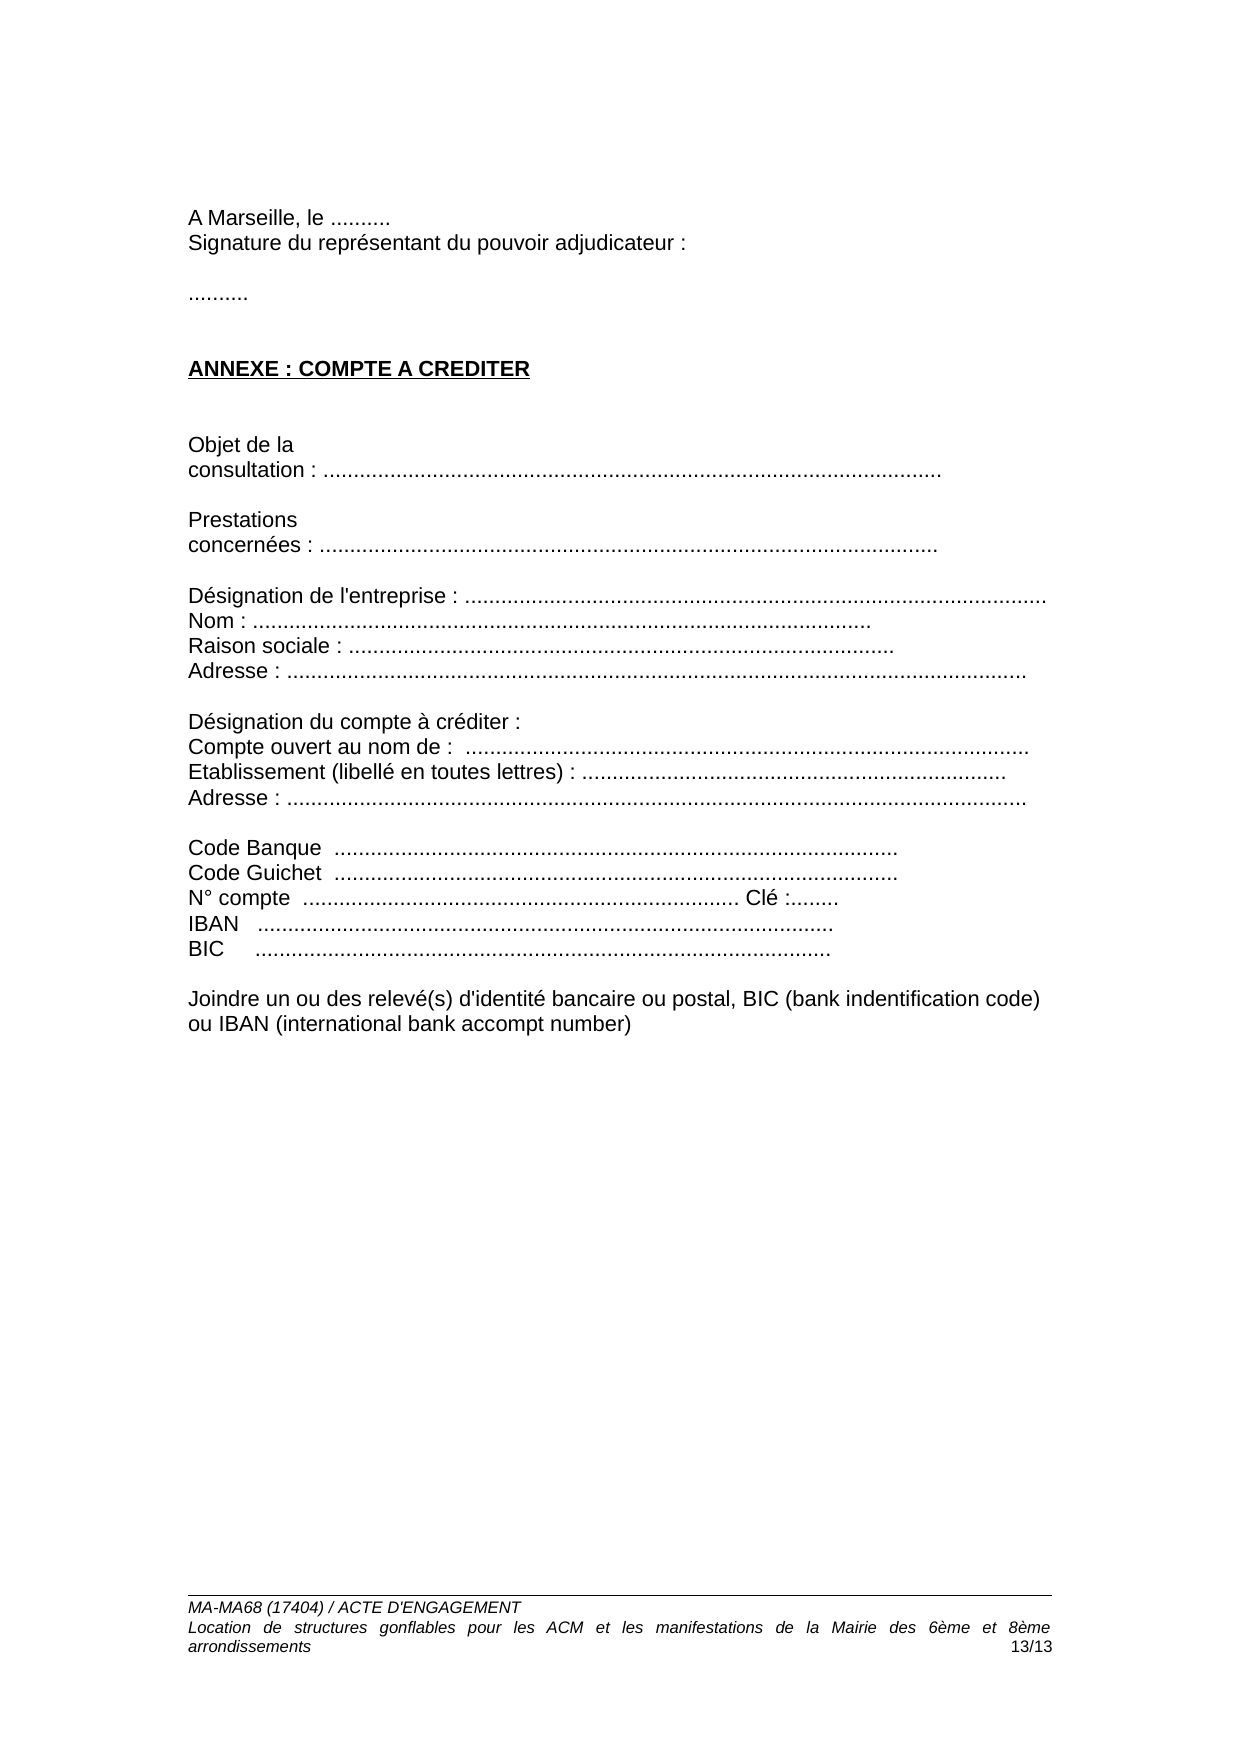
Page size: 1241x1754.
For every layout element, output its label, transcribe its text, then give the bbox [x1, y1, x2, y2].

text BIC ............................................................................................... [188, 936, 1052, 961]
text Adresse : .......................................................................................................................... [188, 784, 1052, 809]
text Joindre un ou des relevé(s) d'identité bancaire ou postal, BIC (bank indentification code) ou IBAN (international bank accompt number) [188, 986, 1052, 1036]
text ANNEXE : COMPTE A CREDITER [188, 356, 1052, 381]
text N° compte ........................................................................ Clé :........ [188, 885, 1052, 910]
text Adresse : .......................................................................................................................... [188, 658, 1052, 683]
text Code Guichet ............................................................................................. [188, 860, 1052, 885]
text Désignation du compte à créditer : [188, 709, 1052, 734]
text IBAN ............................................................................................... [188, 910, 1052, 936]
text Compte ouvert au nom de : ............................................................................................. [188, 734, 1052, 759]
text Nom : ...................................................................................................... [188, 608, 1052, 633]
text Désignation de l'entreprise : ................................................................................................ [188, 583, 1052, 608]
text Signature du représentant du pouvoir adjudicateur : [188, 230, 1052, 255]
text Objet de la consultation : ...................................................................................................... [188, 431, 1052, 482]
text Raison sociale : .......................................................................................... [188, 633, 1052, 658]
text Code Banque ............................................................................................. [188, 835, 1052, 860]
text Etablissement (libellé en toutes lettres) : ...................................................................... [188, 759, 1052, 784]
text Prestations concernées : ...................................................................................................... [188, 507, 1052, 557]
text A Marseille, le .......... [188, 204, 1052, 230]
text .......... [188, 280, 1052, 305]
